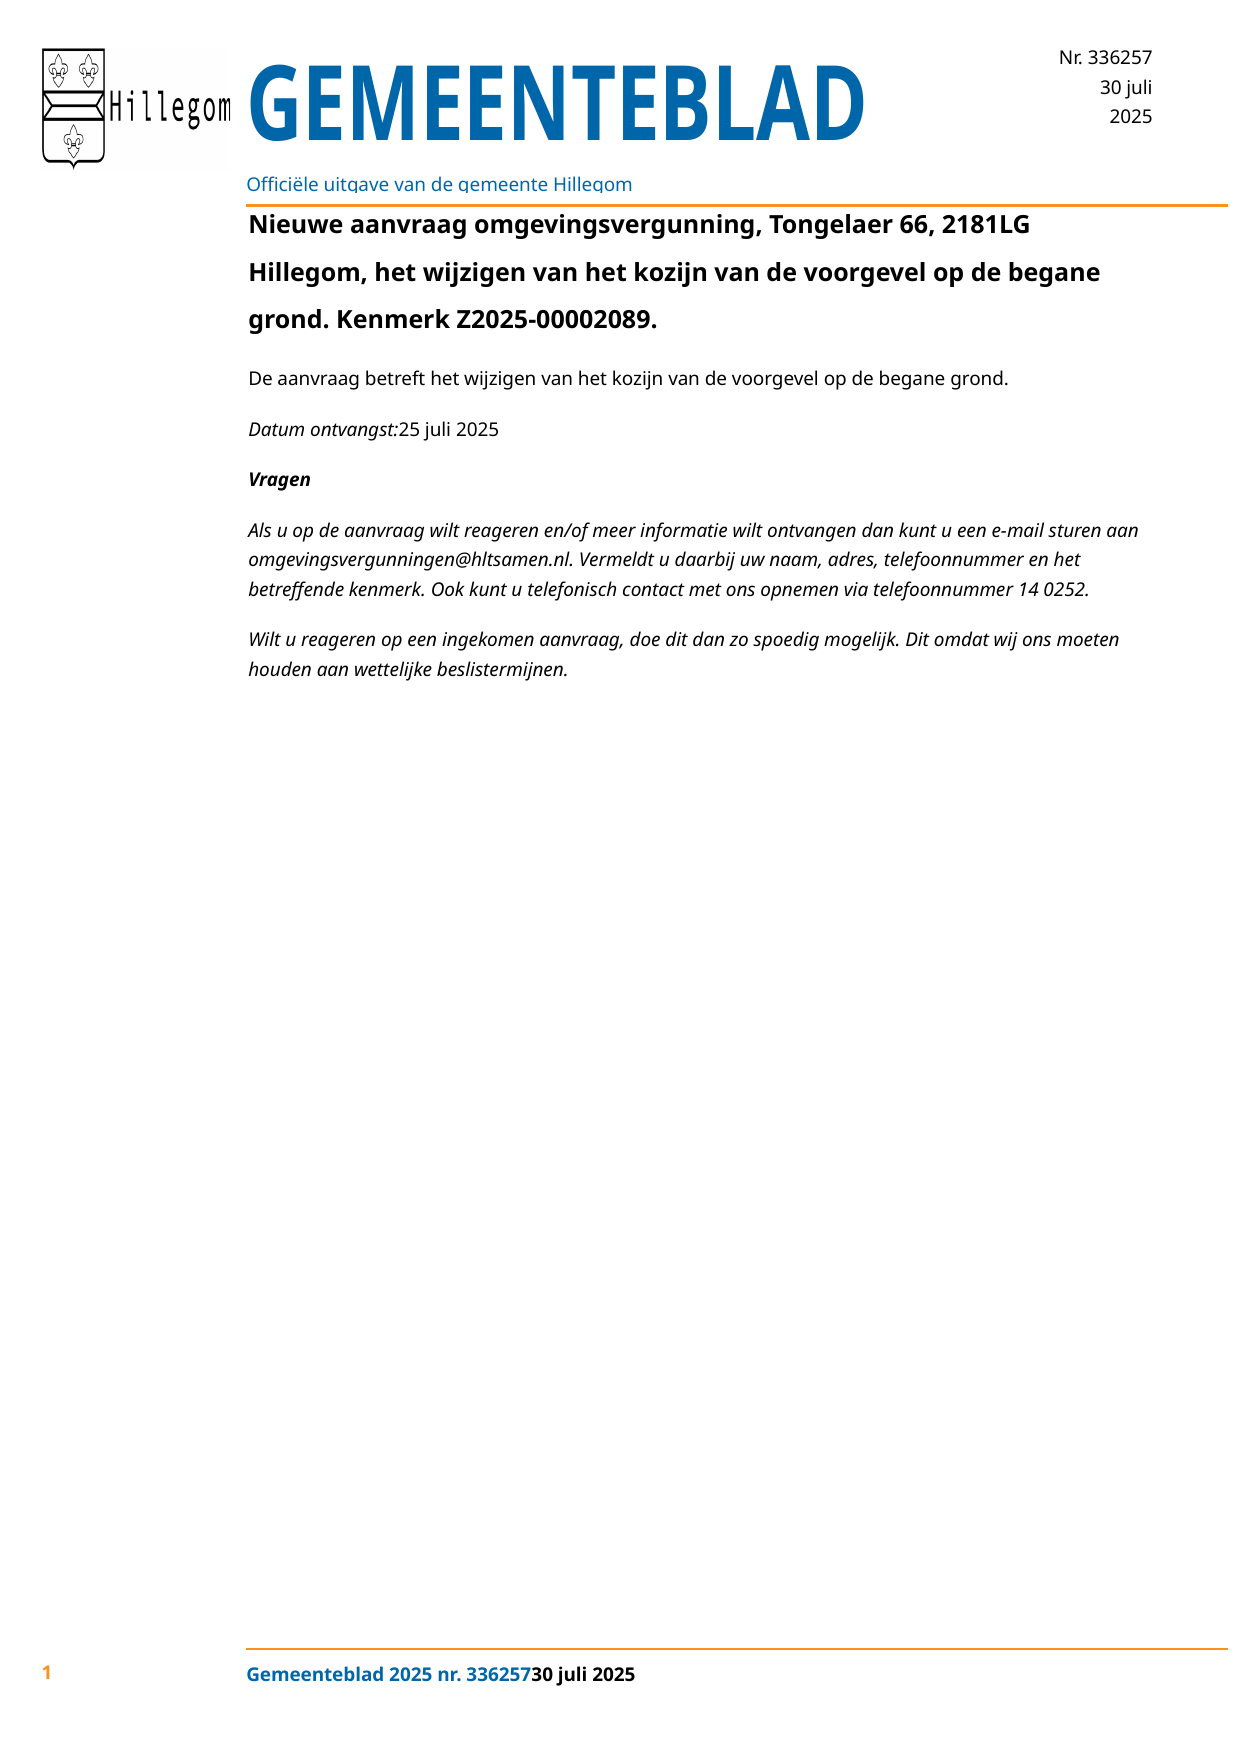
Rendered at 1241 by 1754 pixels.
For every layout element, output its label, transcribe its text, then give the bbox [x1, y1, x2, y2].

text De aanvraag betreft het wijzigen van het kozijn van de voorgevel op de begane grond. [248, 366, 1152, 391]
text Wilt u reageren op een ingekomen aanvraag, doe dit dan zo spoedig mogelijk. Dit omdat wij ons moeten houden aan wettelijke beslistermijnen. [248, 626, 1152, 682]
picture [41, 47, 231, 172]
text Datum ontvangst:25 juli 2025 [248, 416, 1152, 442]
text Vragen [248, 466, 1152, 492]
text Als u op de aanvraag wilt reageren en/of meer informatie wilt ontvangen dan kunt u een e-mail sturen aan omgevingsvergunningen@hltsamen.nl. Vermeldt u daarbij uw naam, adres, telefoonnummer en het betreffende kenmerk. Ook kunt u telefonisch contact met ons opnemen via telefoonnummer 14 0252. [248, 517, 1152, 602]
text Nieuwe aanvraag omgevingsvergunning, Tongelaer 66, 2181LG Hillegom, het wijzigen van het kozijn van de voorgevel op de begane grond. Kenmerk Z2025-00002089. [248, 207, 1152, 336]
